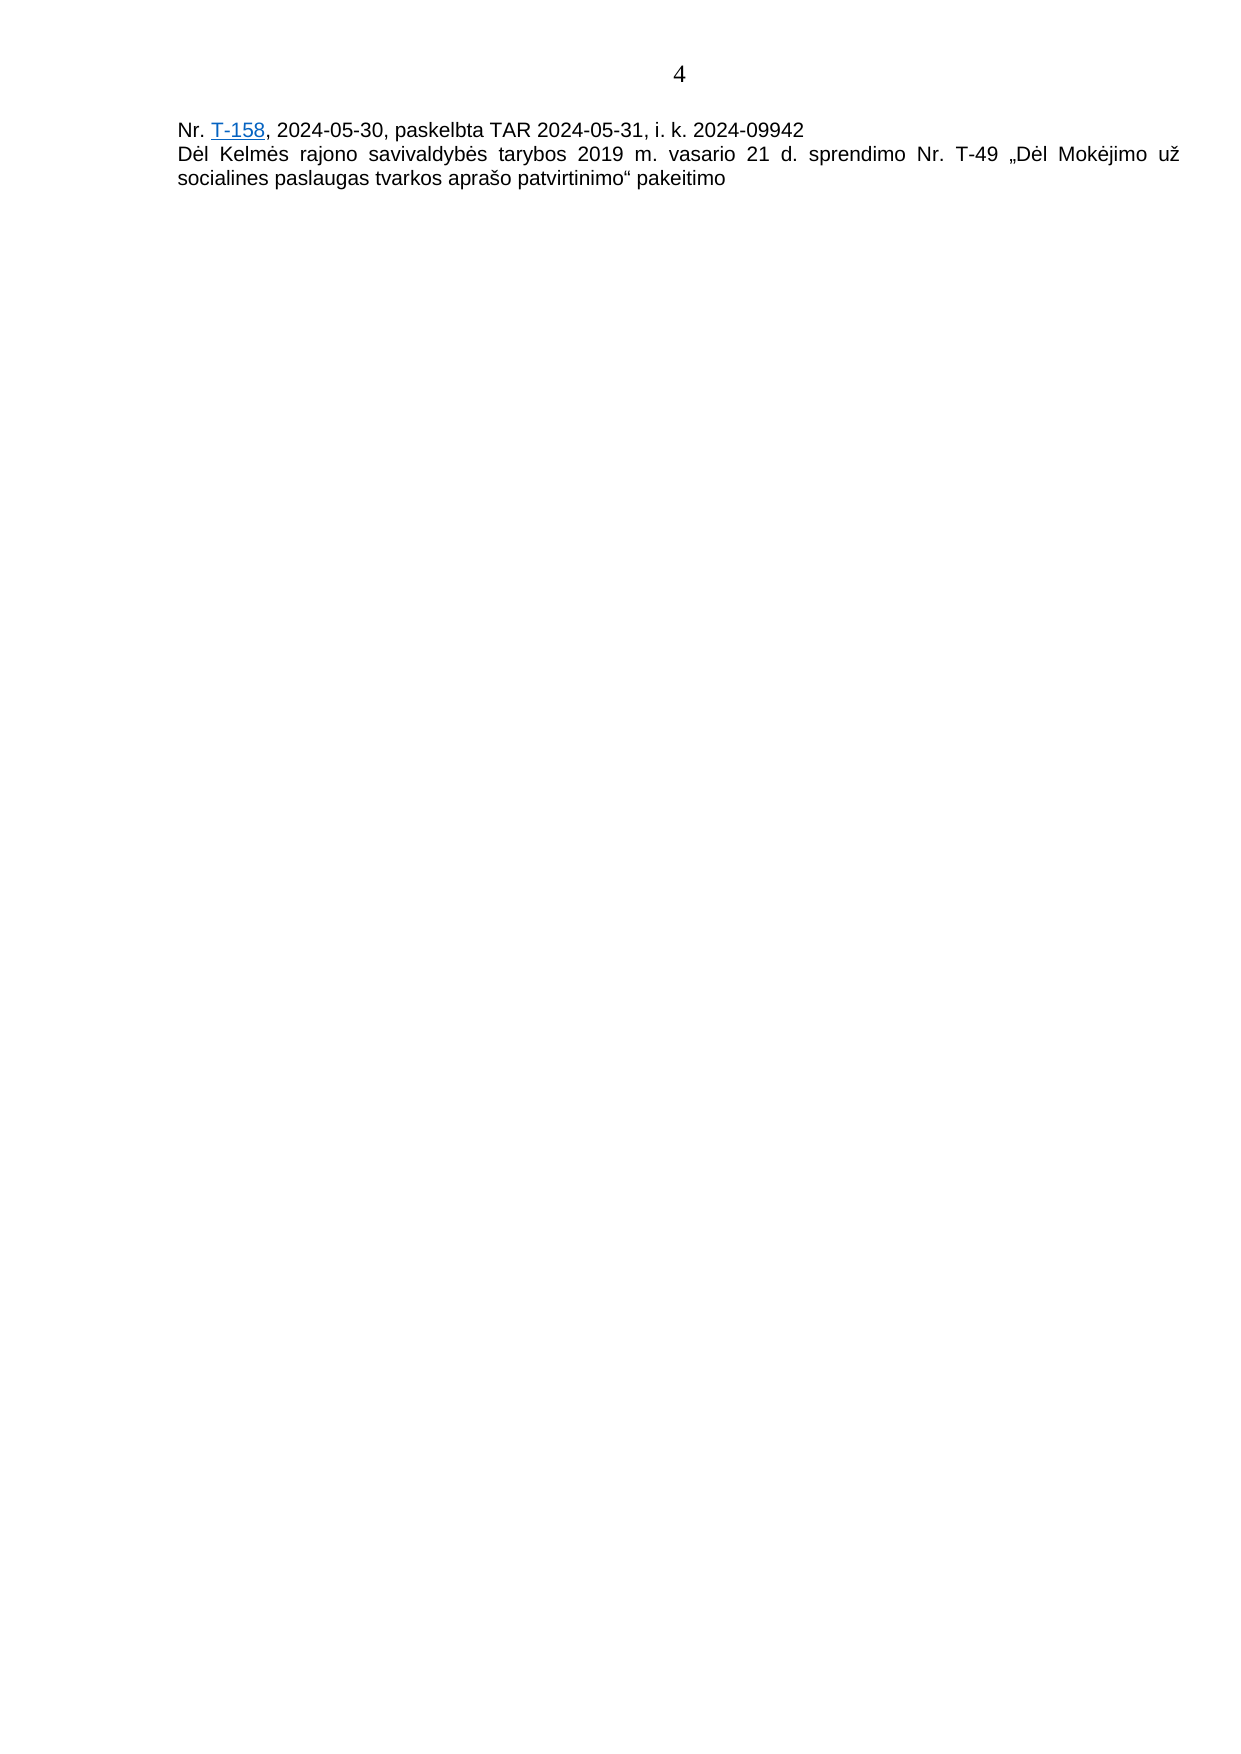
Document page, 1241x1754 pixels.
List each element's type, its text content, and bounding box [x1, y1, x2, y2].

text Dėl Kelmės rajono savivaldybės tarybos 2019 m. vasario 21 d. sprendimo Nr. T-49 „Dėl Mokėjimo už socialines paslaugas tvarkos aprašo patvirtinimo“ pakeitimo [177, 142, 1181, 190]
text Nr. T-158, 2024-05-30, paskelbta TAR 2024-05-31, i. k. 2024-09942 [177, 118, 1181, 142]
